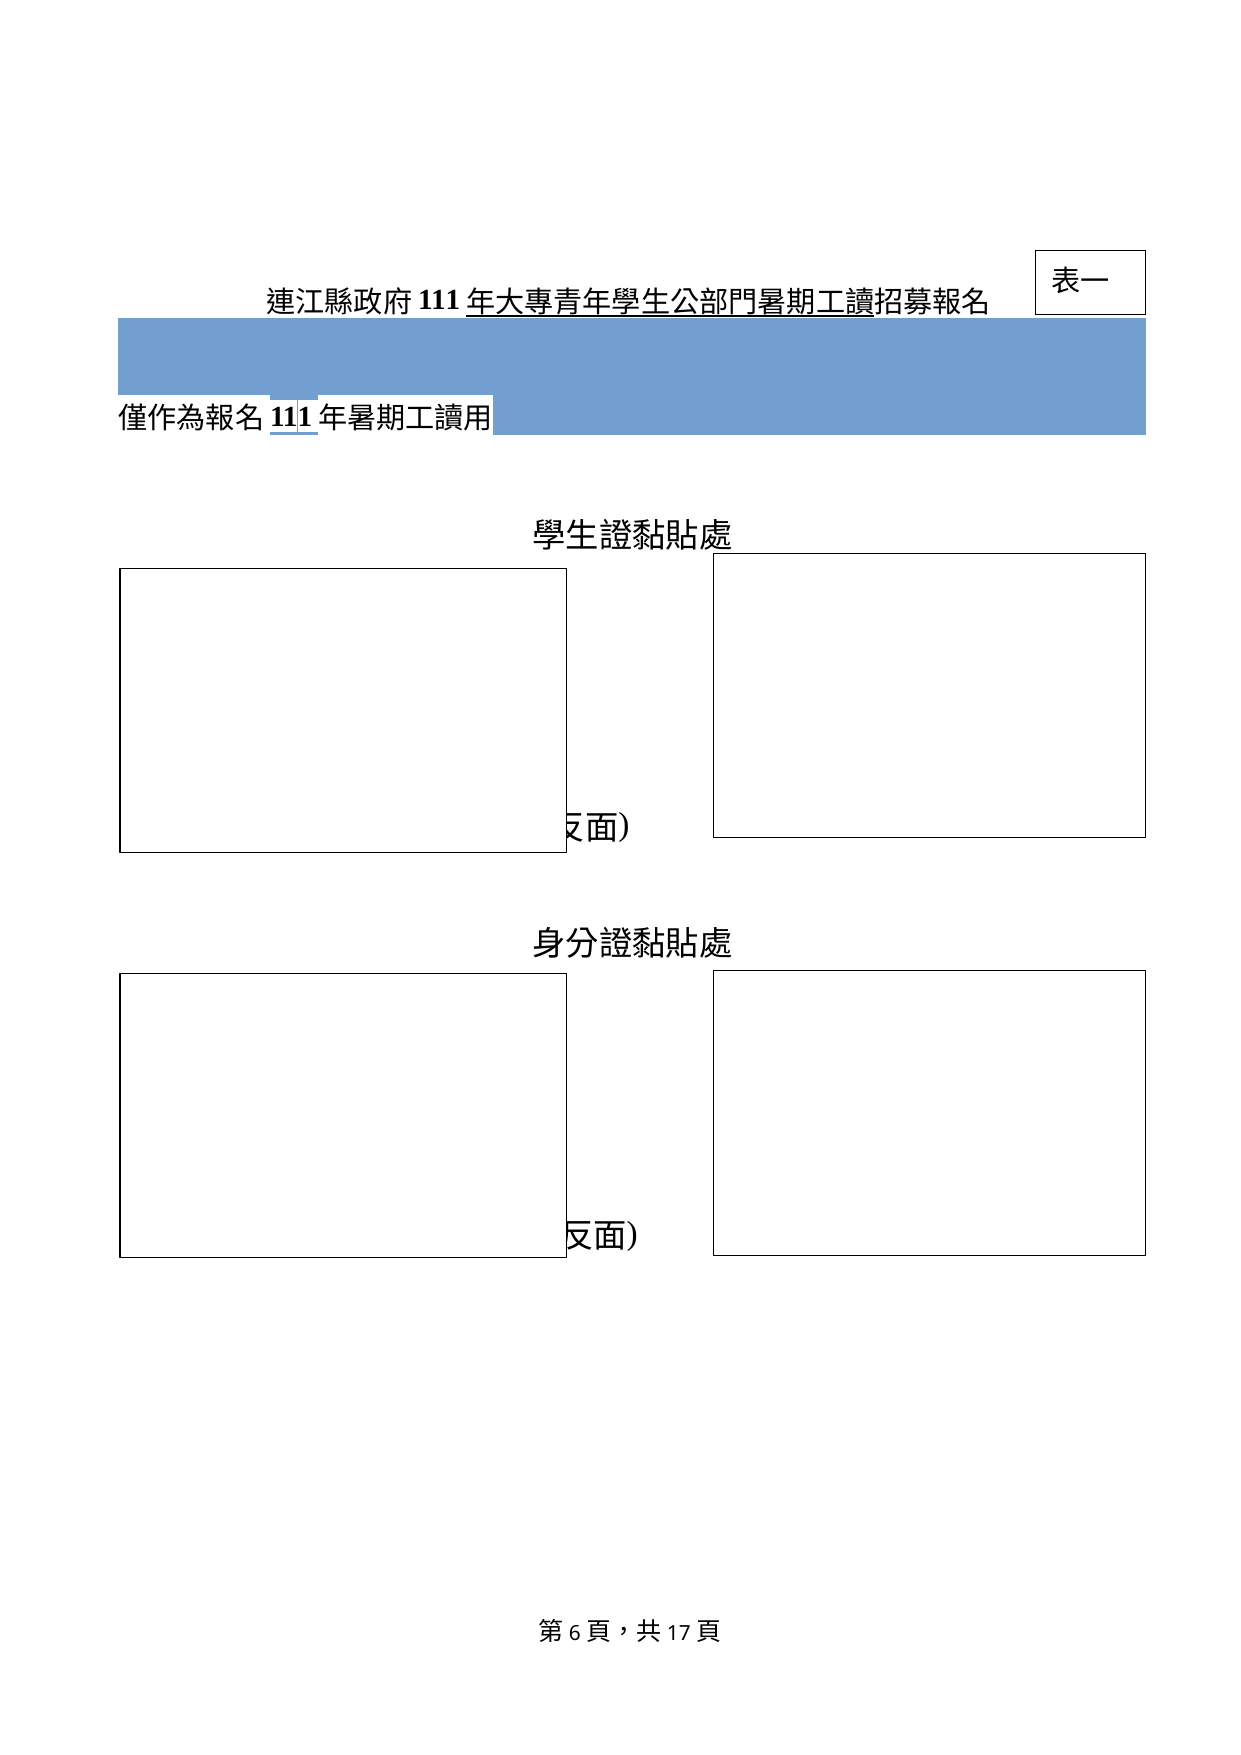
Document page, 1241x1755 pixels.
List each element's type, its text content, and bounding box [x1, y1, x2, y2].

text 身分證黏貼處 [118, 902, 1146, 960]
text (正面) (反面) [567, 785, 1146, 843]
text 表一 [1051, 258, 1130, 300]
text 學生證黏貼處 [118, 493, 1146, 552]
text 僅作為報名111年暑期工讀用 [118, 377, 1146, 435]
text 連江縣政府111年大專青年學生公部門暑期工讀招募報名 [118, 260, 1146, 318]
text (正面) (反面) [567, 1193, 713, 1252]
